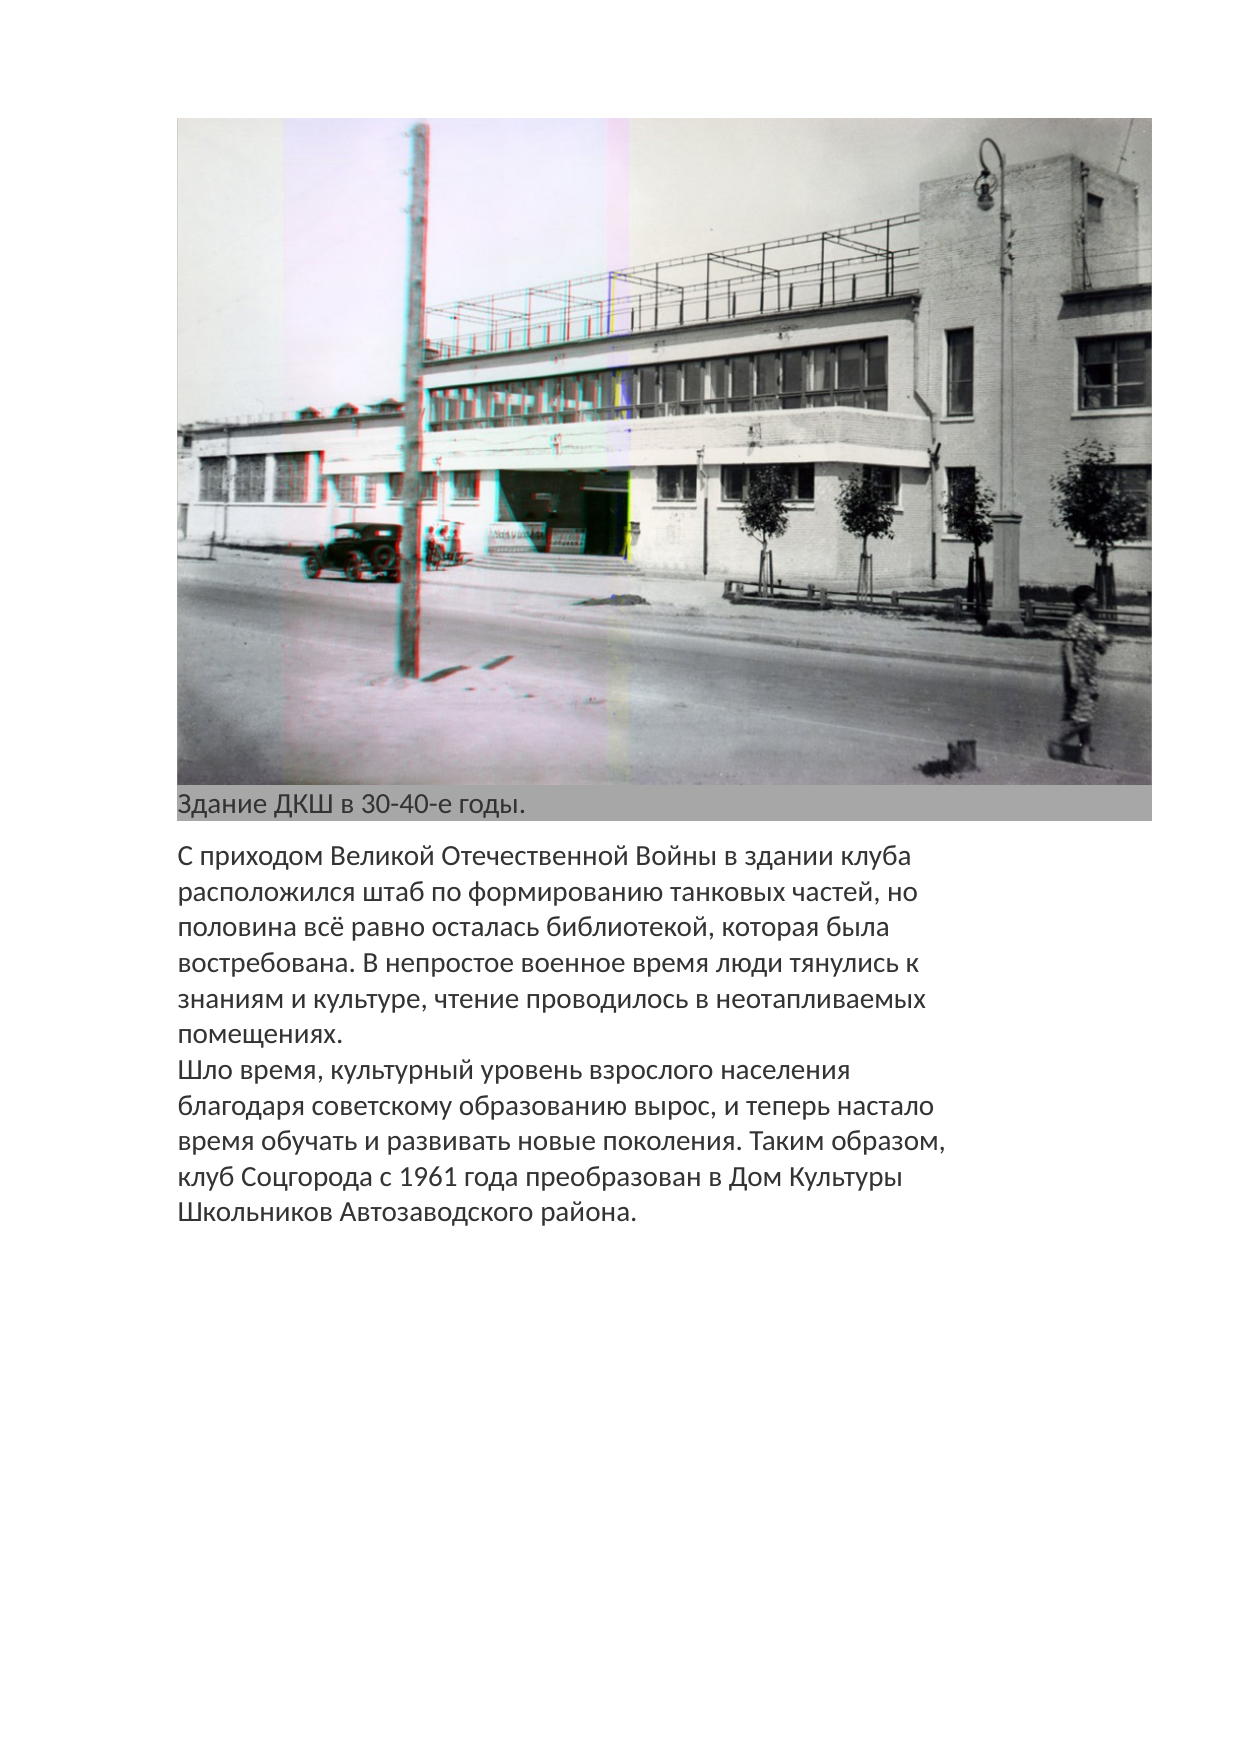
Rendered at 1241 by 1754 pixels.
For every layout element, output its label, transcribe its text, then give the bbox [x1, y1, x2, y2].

text Здание ДКШ в 30-40-е годы. [177, 785, 1152, 821]
text С приходом Великой Отечественной Войны в здании клуба расположился штаб по формированию танковых частей, но половина всё равно осталась библиотекой, которая была востребована. В непростое военное время люди тянулись к знаниям и культуре, чтение проводилось в неотапливаемых помещениях. Шло время, культурный уровень взрослого населения благодаря советскому образованию вырос, и теперь настало время обучать и развивать новые поколения. Таким образом, клуб Соцгорода с 1961 года преобразован в Дом Культуры Школьников Автозаводского района. [177, 837, 964, 1229]
